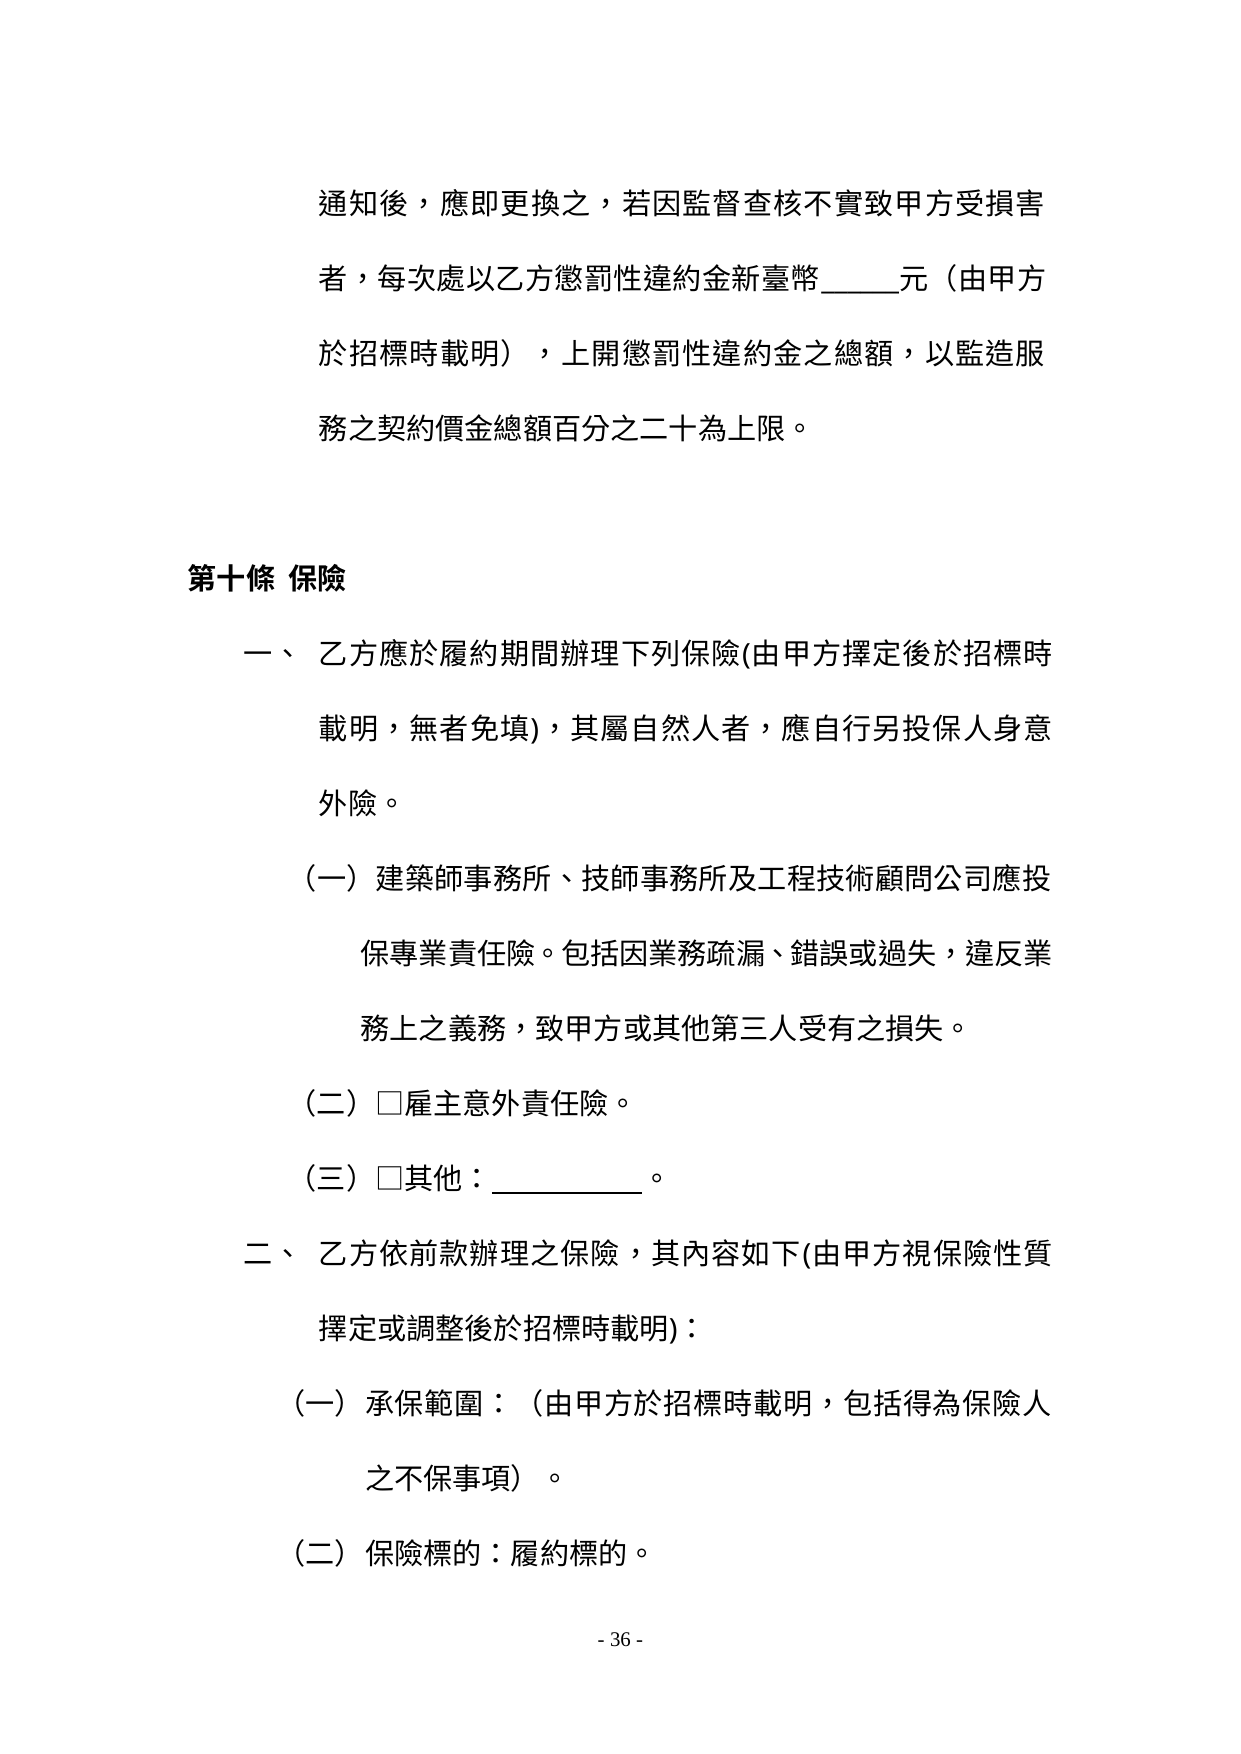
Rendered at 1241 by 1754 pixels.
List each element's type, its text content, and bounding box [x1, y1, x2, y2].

list 保險標的：履約標的。 [276, 1514, 1053, 1589]
text （三）□其他： 。 [287, 1139, 1053, 1214]
text （一）建築師事務所、技師事務所及工程技術顧問公司應投保專業責任險。包括因業務疏漏、錯誤或過失，違反業務上之義務，致甲方或其他第三人受有之損失。 [287, 839, 1053, 1064]
list 承保範圍：（由甲方於招標時載明，包括得為保險人之不保事項）。 [276, 1364, 1053, 1514]
list 通知後，應即更換之，若因監督查核不實致甲方受損害者，每次處以乙方懲罰性違約金新臺幣______元（由甲方於招標時載明），上開懲罰性違約金之總額，以監造服務之契約價金總額百分之二十為上限。 [244, 164, 1047, 464]
list 乙方依前款辦理之保險，其內容如下(由甲方視保險性質擇定或調整後於招標時載明)： [244, 1214, 1053, 1364]
list 乙方應於履約期間辦理下列保險(由甲方擇定後於招標時載明，無者免填)，其屬自然人者，應自行另投保人身意外險。 [244, 614, 1053, 839]
text 第十條 保險 [187, 539, 1053, 614]
text （二）□雇主意外責任險。 [287, 1064, 1053, 1139]
